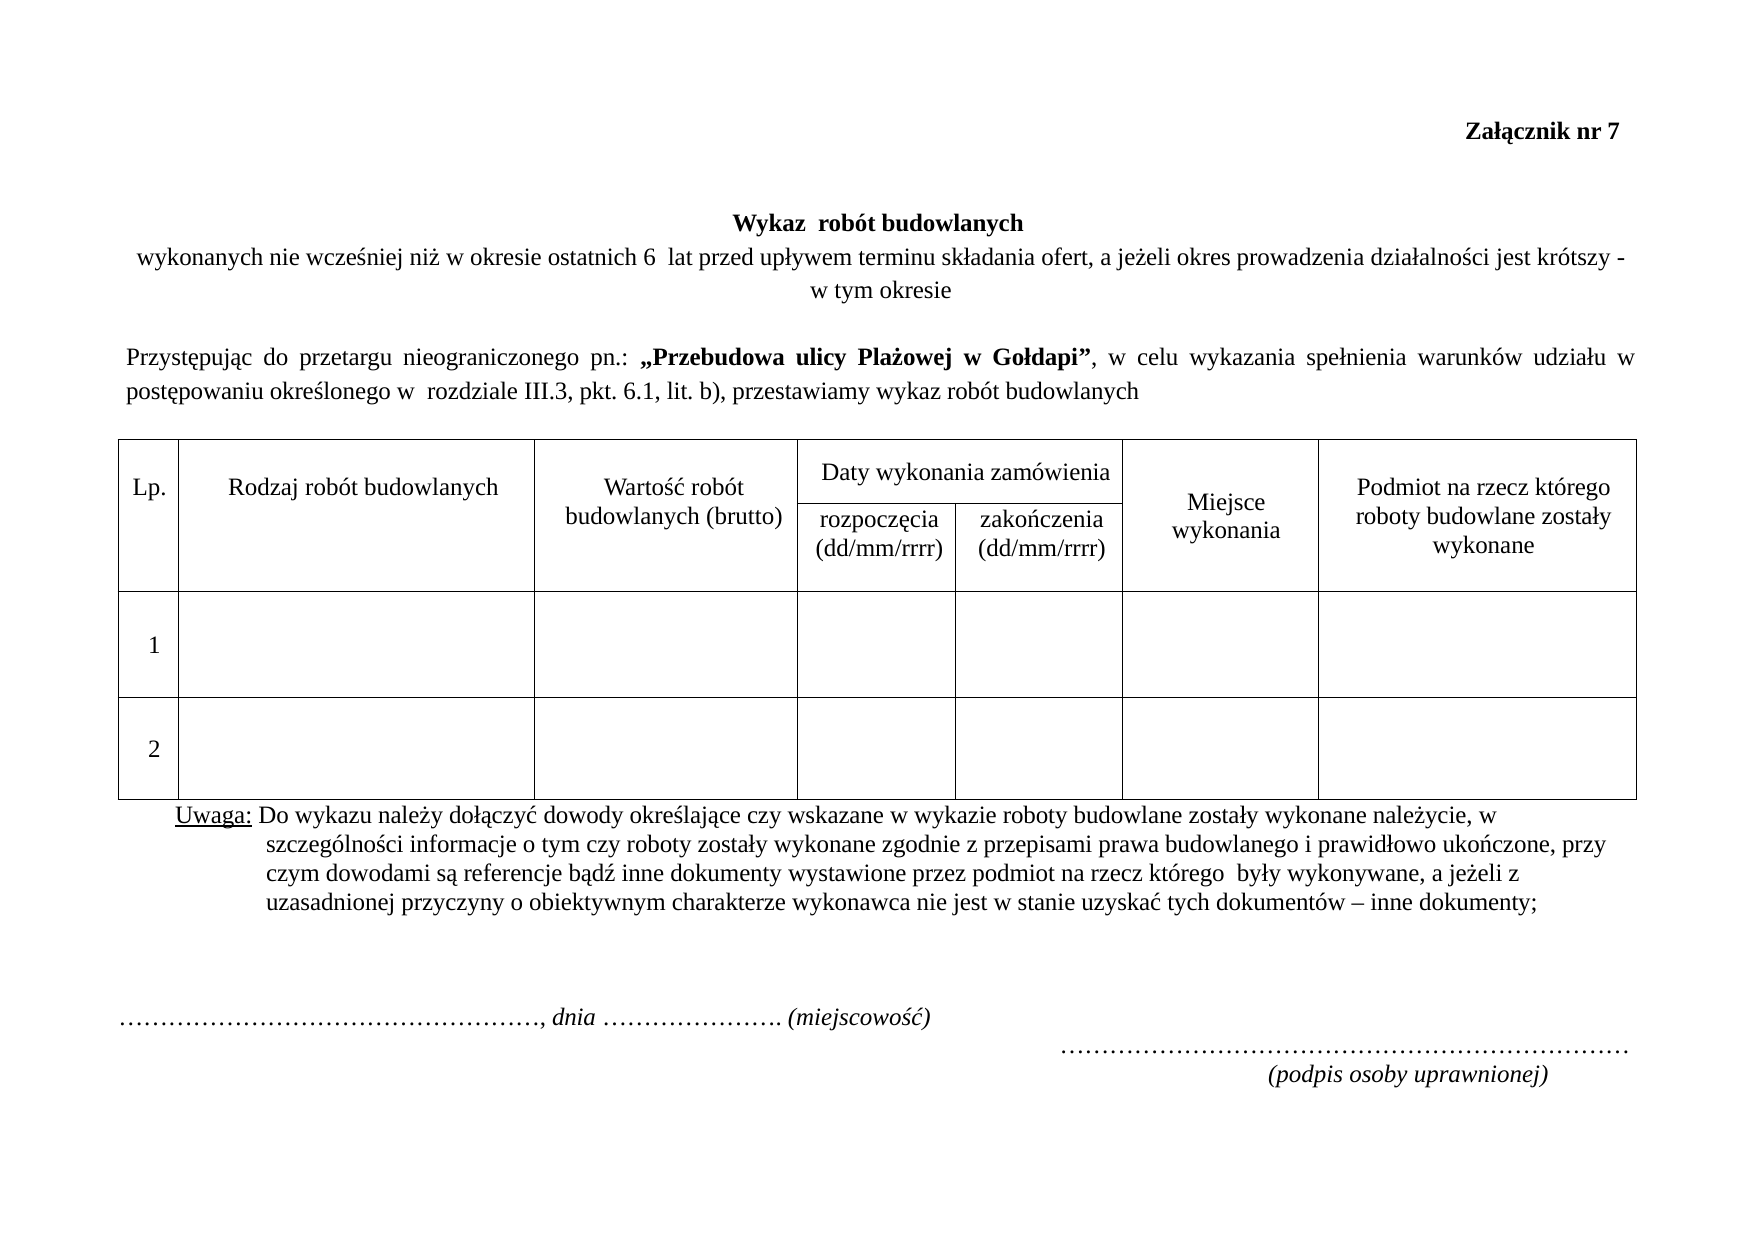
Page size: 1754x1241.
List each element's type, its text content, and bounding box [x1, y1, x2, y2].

text Załącznik nr 7 [1181, 118, 1632, 144]
table_cell [1319, 698, 1636, 799]
table_cell 2 [119, 698, 178, 799]
table_cell zakończenia (dd/mm/rrrr) [956, 504, 1122, 591]
text (podpis osoby uprawnionej) [118, 1059, 1551, 1088]
table_header Rodzaj robót budowlanych [179, 440, 534, 591]
table_cell [798, 592, 955, 697]
table_cell [1123, 592, 1318, 697]
table_cell 1 [119, 592, 178, 697]
table_header Wartość robót budowlanych (brutto) [535, 440, 797, 591]
text …………………………………………………………… [118, 1030, 1636, 1059]
table_cell rozpoczęcia (dd/mm/rrrr) [798, 504, 955, 591]
table_cell [535, 592, 797, 697]
table_cell [956, 698, 1122, 799]
table_cell [1123, 698, 1318, 799]
text Wykaz robót budowlanych [126, 204, 1636, 238]
table_header Lp. [119, 440, 178, 591]
table_cell [179, 592, 534, 697]
text Przystępując do przetargu nieograniczonego pn.: „Przebudowa ulicy Plażowej w Gołdapi”, w celu wykazania spełnienia warunków udziału w postępowaniu określonego w rozdziale III.3, pkt. 6.1, lit. b), przestawiamy wykaz robót budowlanych [126, 339, 1636, 406]
table_header Podmiot na rzecz którego roboty budowlane zostały wykonane [1319, 440, 1636, 591]
table_cell [798, 698, 955, 799]
table_cell [956, 592, 1122, 697]
text ……………………………………………, dnia …………………. (miejscowość) [118, 1002, 1636, 1030]
table_header Daty wykonania zamówienia [798, 440, 1122, 503]
table_cell [535, 698, 797, 799]
table_header Miejsce wykonania [1123, 440, 1318, 591]
table_cell [179, 698, 534, 799]
text wykonanych nie wcześniej niż w okresie ostatnich 6 lat przed upływem terminu składania ofert, a jeżeli okres prowadzenia działalności jest krótszy - w tym okresie [126, 238, 1636, 305]
table_cell [1319, 592, 1636, 697]
text Uwaga: Do wykazu należy dołączyć dowody określające czy wskazane w wykazie roboty budowlane zostały wykonane należycie, w szczególności informacje o tym czy roboty zostały wykonane zgodnie z przepisami prawa budowlanego i prawidłowo ukończone, przy czym dowodami są referencje bądź inne dokumenty wystawione przez podmiot na rzecz którego były wykonywane, a jeżeli z uzasadnionej przyczyny o obiektywnym charakterze wykonawca nie jest w stanie uzyskać tych dokumentów – inne dokumenty; [175, 800, 1636, 915]
